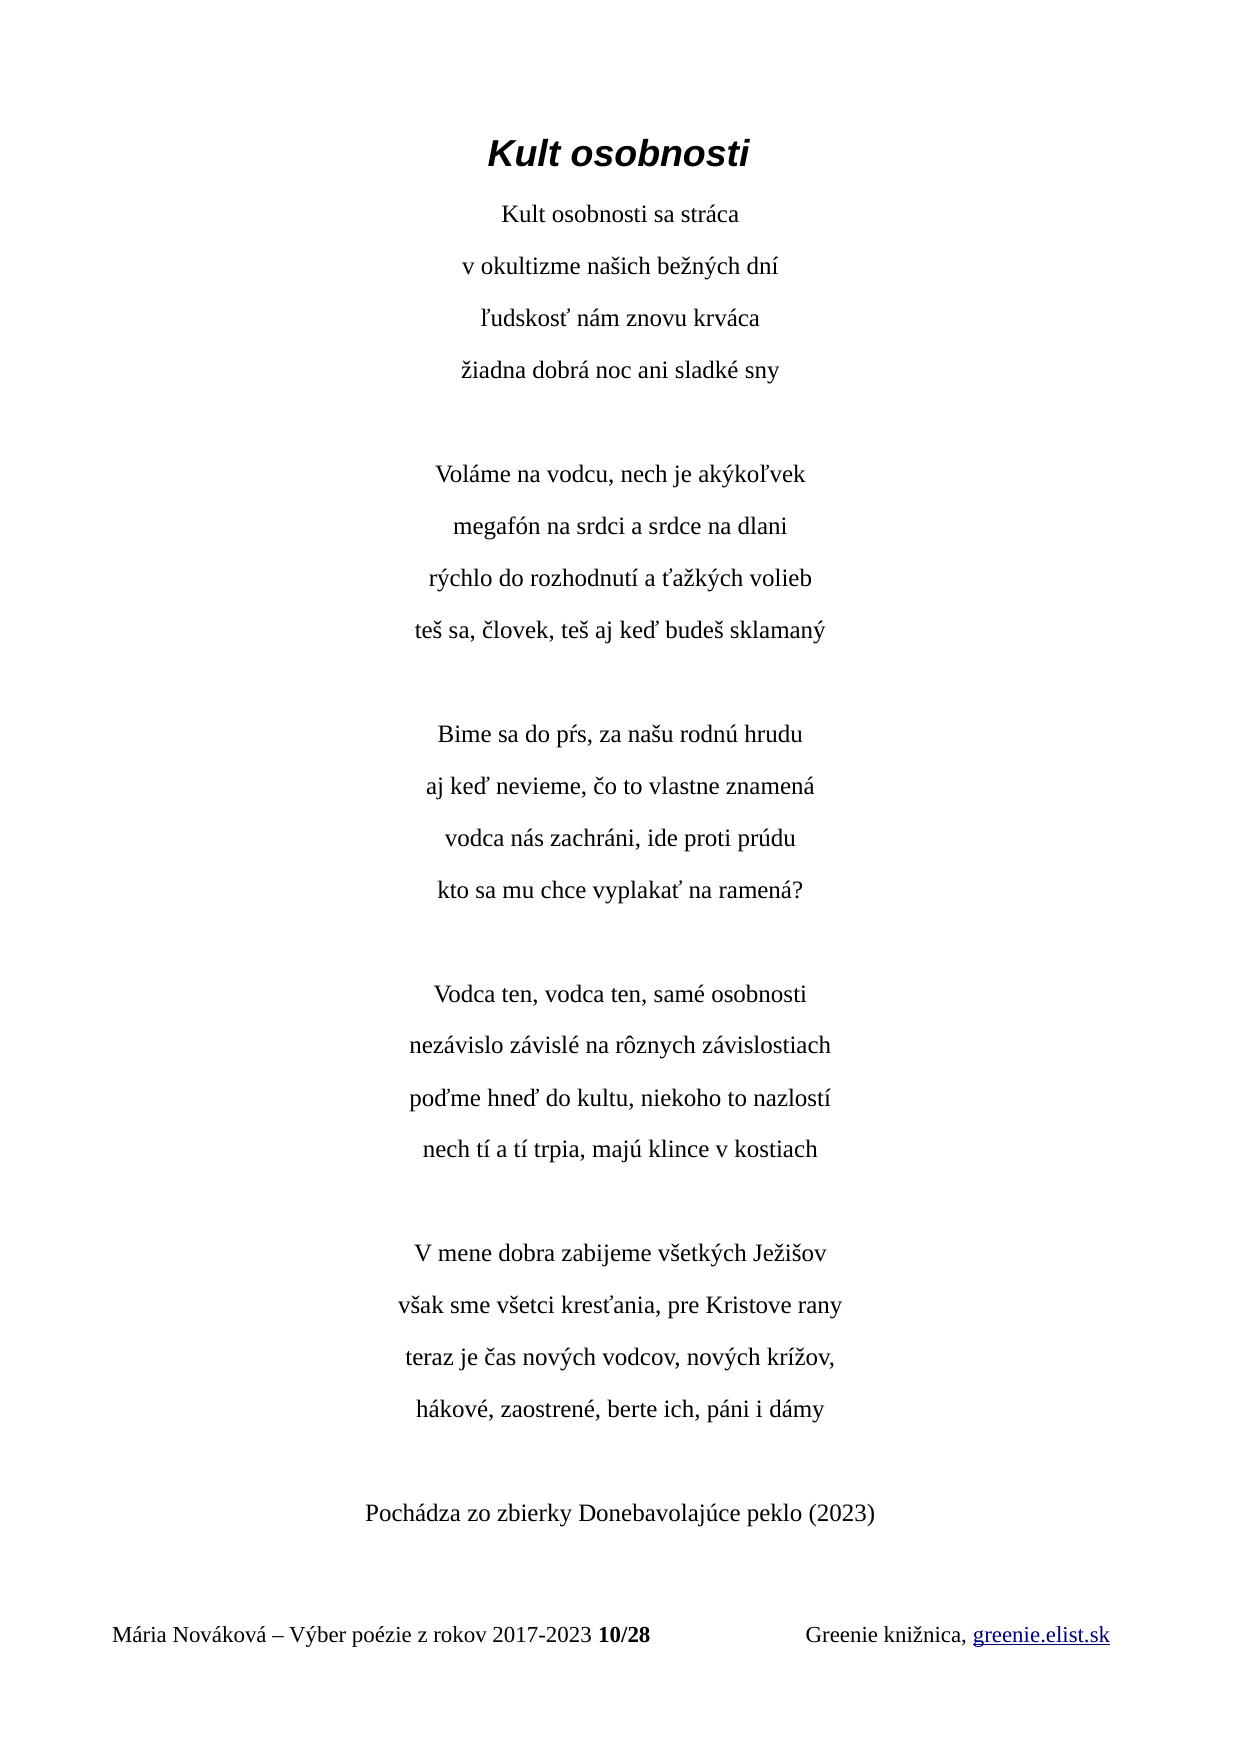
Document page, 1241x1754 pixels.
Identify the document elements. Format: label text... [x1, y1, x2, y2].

text aj keď nevieme, čo to vlastne znamená [106, 771, 1134, 799]
text žiadna dobrá noc ani sladké sny [106, 355, 1134, 384]
text vodca nás zachráni, ide proti prúdu [106, 823, 1134, 851]
text teraz je čas nových vodcov, nových krížov, [106, 1342, 1134, 1371]
text teš sa, človek, teš aj keď budeš sklamaný [106, 615, 1134, 643]
text Pochádza zo zbierky Donebavolajúce peklo (2023) [106, 1498, 1134, 1527]
text rýchlo do rozhodnutí a ťažkých volieb [106, 563, 1134, 592]
text megafón na srdci a srdce na dlani [106, 511, 1134, 539]
subtitle Kult osobnosti [106, 131, 1134, 174]
text však sme všetci kresťania, pre Kristove rany [106, 1291, 1134, 1319]
text ľudskosť nám znovu krváca [106, 303, 1134, 332]
text Kult osobnosti sa stráca [106, 199, 1134, 228]
text Vodca ten, vodca ten, samé osobnosti [106, 979, 1134, 1007]
text poďme hneď do kultu, niekoho to nazlostí [106, 1083, 1134, 1111]
text Bime sa do pŕs, za našu rodnú hrudu [106, 719, 1134, 747]
text hákové, zaostrené, berte ich, páni i dámy [106, 1394, 1134, 1423]
text nech tí a tí trpia, majú klince v kostiach [106, 1134, 1134, 1163]
text V mene dobra zabijeme všetkých Ježišov [106, 1238, 1134, 1267]
text v okultizme našich bežných dní [106, 251, 1134, 280]
text nezávislo závislé na rôznych závislostiach [106, 1031, 1134, 1059]
text kto sa mu chce vyplakať na ramená? [106, 875, 1134, 903]
text Voláme na vodcu, nech je akýkoľvek [106, 459, 1134, 488]
